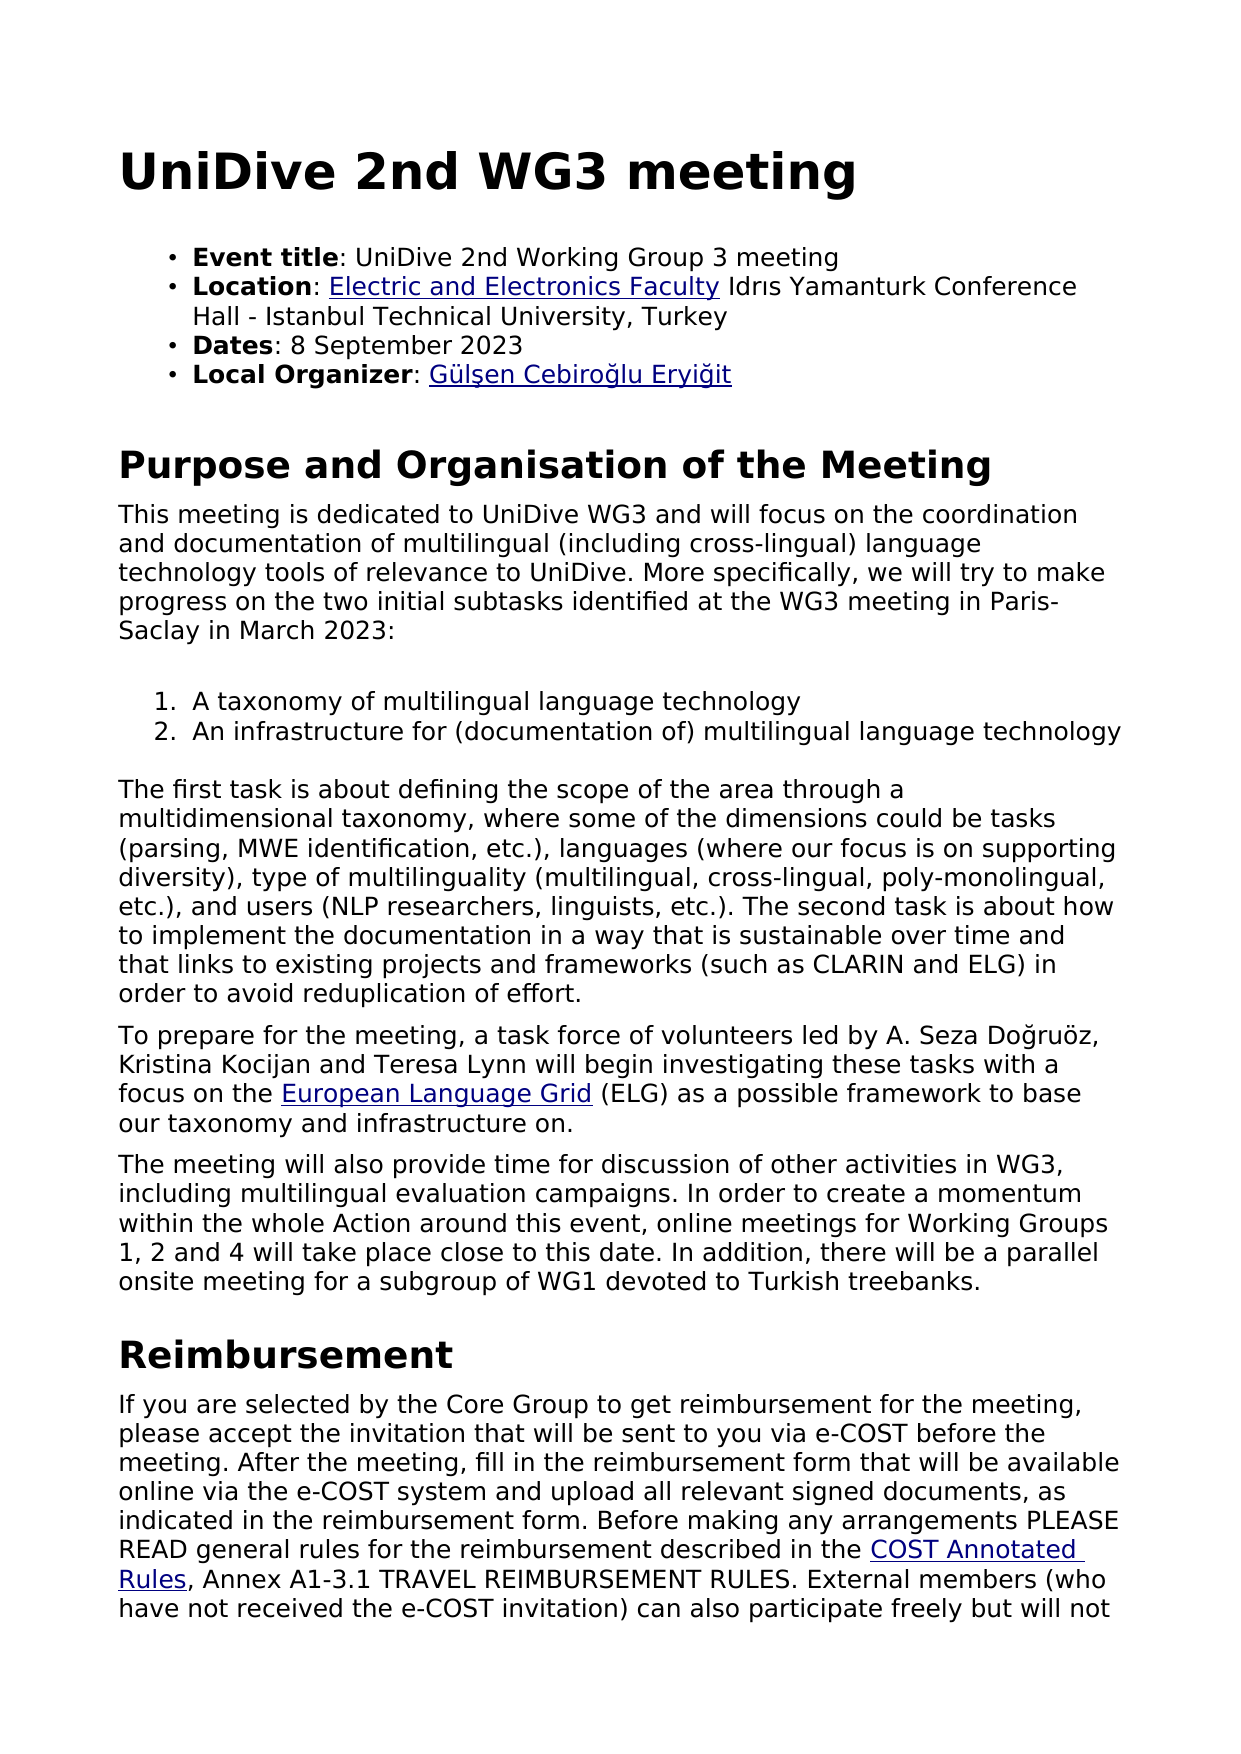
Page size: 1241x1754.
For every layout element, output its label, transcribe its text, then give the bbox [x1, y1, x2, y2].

list Local Organizer: Gülşen Cebiroğlu Eryiğit [177, 360, 1122, 389]
text The first task is about defining the scope of the area through a multidimensional taxonomy, where some of the dimensions could be tasks (parsing, MWE identification, etc.), languages (where our focus is on supporting diversity), type of multilinguality (multilingual, cross-lingual, poly-monolingual, etc.), and users (NLP researchers, linguists, etc.). The second task is about how to implement the documentation in a way that is sustainable over time and that links to existing projects and frameworks (such as CLARIN and ELG) in order to avoid reduplication of effort. [118, 775, 1122, 1009]
list Location: Electric and Electronics Faculty Idrıs Yamanturk Conference Hall - Istanbul Technical University, Turkey [177, 272, 1122, 331]
text If you are selected by the Core Group to get reimbursement for the meeting, please accept the invitation that will be sent to you via e-COST before the meeting. After the meeting, fill in the reimbursement form that will be available online via the e-COST system and upload all relevant signed documents, as indicated in the reimbursement form. Before making any arrangements PLEASE READ general rules for the reimbursement described in the COST Annotated Rules, Annex A1-3.1 TRAVEL REIMBURSEMENT RULES. External members (who have not received the e-COST invitation) can also participate freely but will not [118, 1390, 1122, 1623]
text The meeting will also provide time for discussion of other activities in WG3, including multilingual evaluation campaigns. In order to create a momentum within the whole Action around this event, online meetings for Working Groups 1, 2 and 4 will take place close to this date. In addition, there will be a parallel onsite meeting for a subgroup of WG1 devoted to Turkish treebanks. [118, 1150, 1122, 1296]
list Event title: UniDive 2nd Working Group 3 meeting [177, 243, 1122, 272]
subtitle Purpose and Organisation of the Meeting [118, 444, 1122, 487]
subtitle Reimbursement [118, 1334, 1122, 1377]
text This meeting is dedicated to UniDive WG3 and will focus on the coordination and documentation of multilingual (including cross-lingual) language technology tools of relevance to UniDive. More specifically, we will try to make progress on the two initial subtasks identified at the WG3 meeting in Paris-Saclay in March 2023: [118, 500, 1122, 646]
list An infrastructure for (documentation of) multilingual language technology [177, 717, 1122, 746]
subtitle UniDive 2nd WG3 meeting [118, 143, 1122, 201]
text To prepare for the meeting, a task force of volunteers led by A. Seza Doğruöz, Kristina Kocijan and Teresa Lynn will begin investigating these tasks with a focus on the European Language Grid (ELG) as a possible framework to base our taxonomy and infrastructure on. [118, 1021, 1122, 1138]
list Dates: 8 September 2023 [177, 331, 1122, 360]
list A taxonomy of multilingual language technology [177, 688, 1122, 717]
